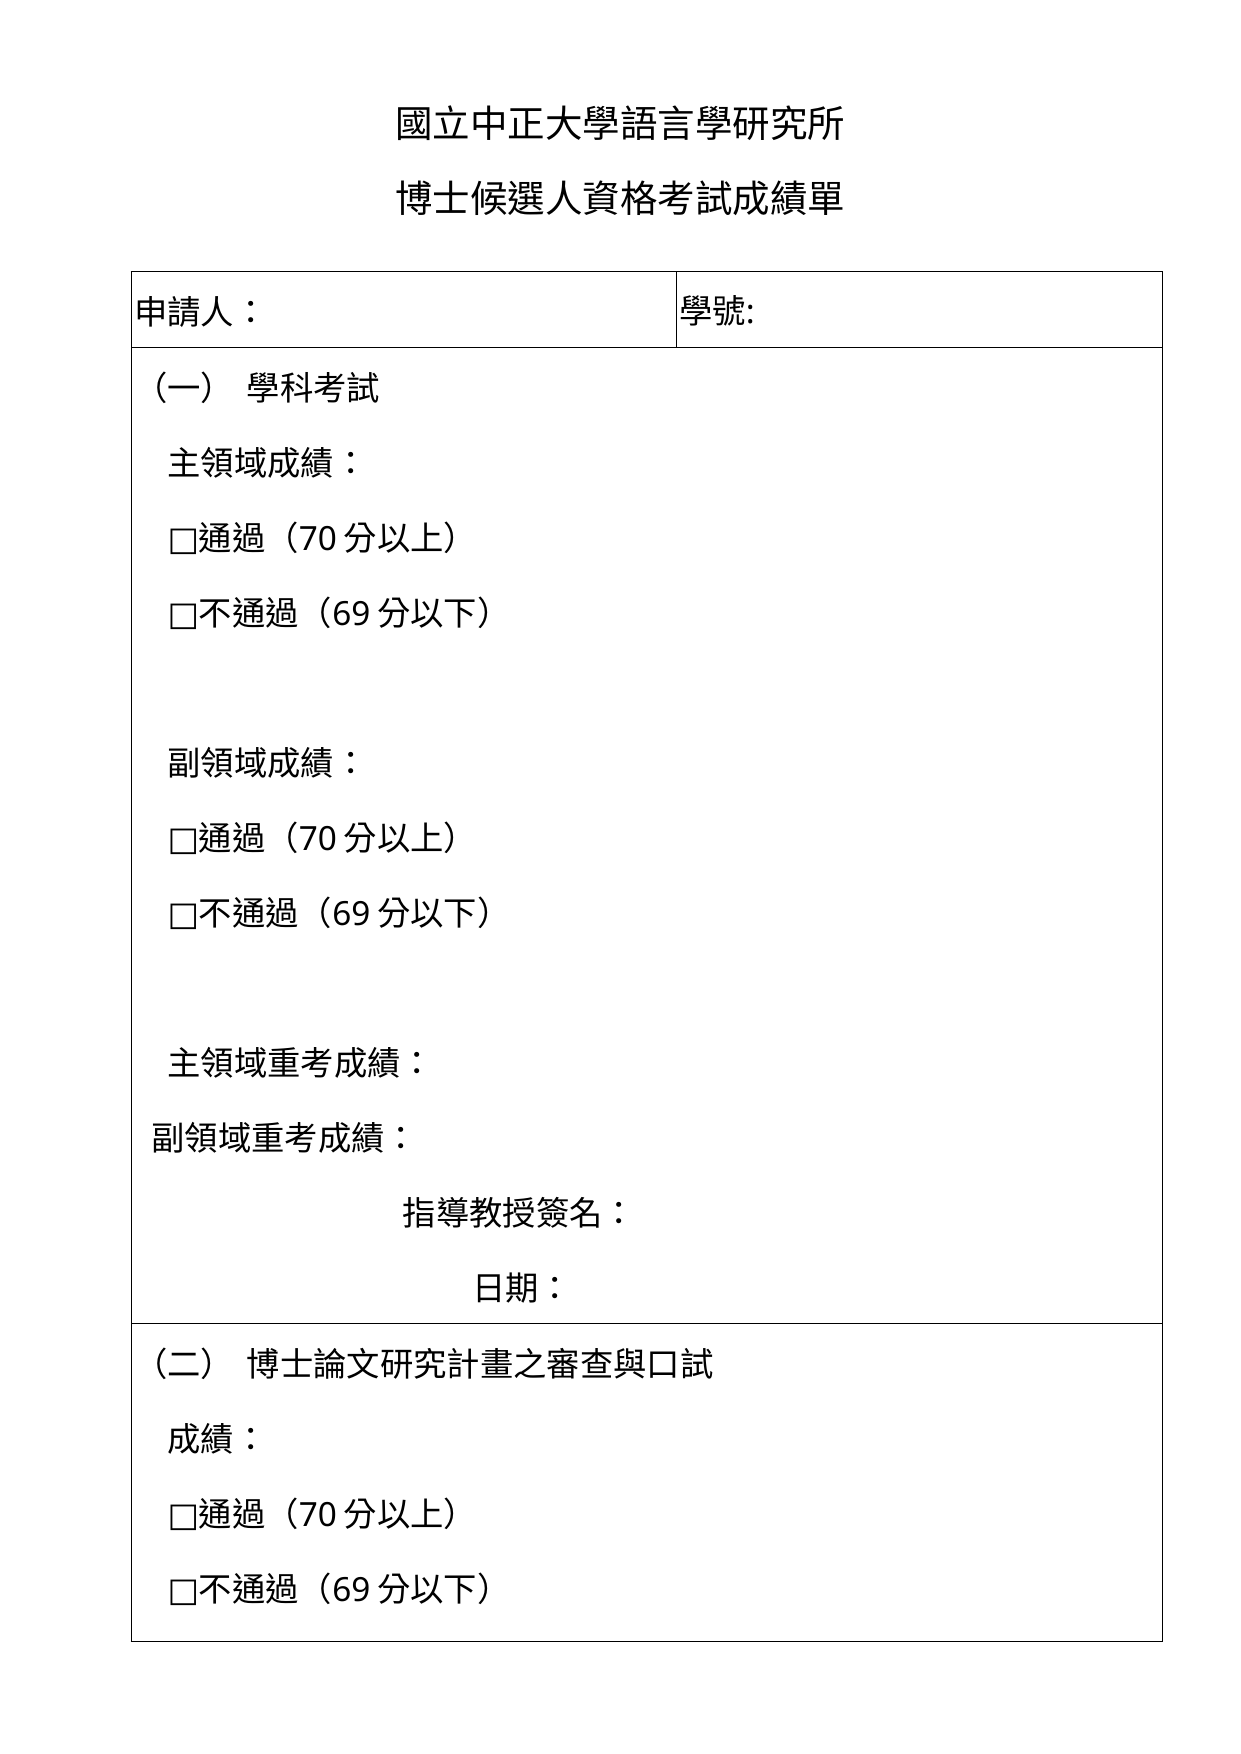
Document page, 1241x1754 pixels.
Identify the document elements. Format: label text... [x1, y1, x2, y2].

text 博士候選人資格考試成績單 [187, 158, 1053, 233]
table_header 學號: [677, 272, 1162, 347]
table_header 申請人： [132, 272, 676, 347]
text 國立中正大學語言學研究所 [187, 83, 1053, 158]
table_cell 博士論文研究計畫之審查與口試 成績： □通過（70分以上） □不通過（69分以下） [132, 1324, 1162, 1641]
table_cell 學科考試 主領域成績： □通過（70分以上） □不通過（69分以下） 副領域成績： □通過（70分以上） □不通過（69分以下） 主領域重考成績： 副領域重考成績： 指導教授簽名： 日期： [132, 348, 1162, 1323]
